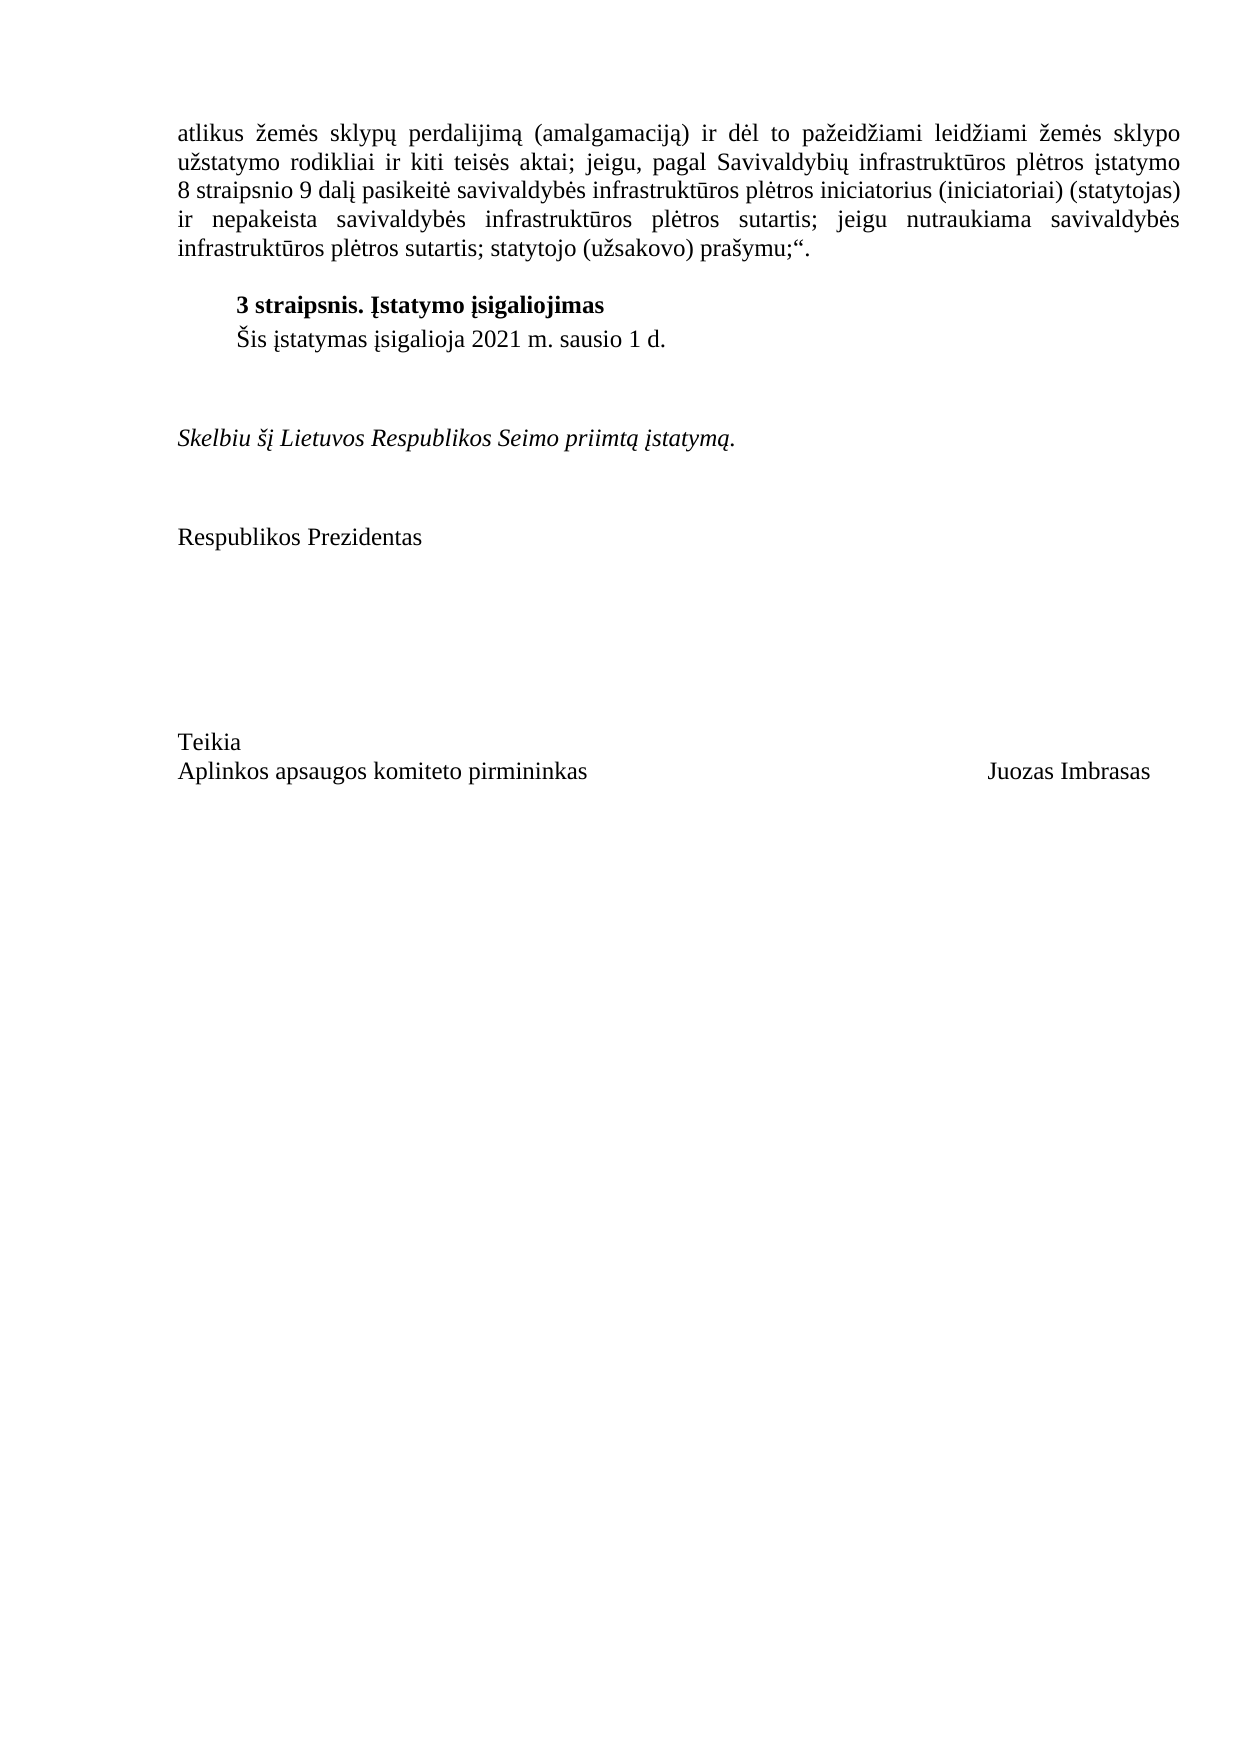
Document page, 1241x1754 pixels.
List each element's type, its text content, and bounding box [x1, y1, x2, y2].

text atlikus žemės sklypų perdalijimą (amalgamaciją) ir dėl to pažeidžiami leidžiami žemės sklypo užstatymo rodikliai ir kiti teisės aktai; jeigu, pagal Savivaldybių infrastruktūros plėtros įstatymo 8 straipsnio 9 dalį pasikeitė savivaldybės infrastruktūros plėtros iniciatorius (iniciatoriai) (statytojas) ir nepakeista savivaldybės infrastruktūros plėtros sutartis; jeigu nutraukiama savivaldybės infrastruktūros plėtros sutartis; statytojo (užsakovo) prašymu;“. [177, 118, 1181, 262]
text Respublikos Prezidentas [177, 522, 1181, 551]
text Skelbiu šį Lietuvos Respublikos Seimo priimtą įstatymą. [177, 423, 1181, 451]
text Teikia [177, 727, 1181, 756]
text Aplinkos apsaugos komiteto pirmininkas Juozas Imbrasas [177, 756, 1181, 785]
text 3 straipsnis. Įstatymo įsigaliojimas [177, 291, 1181, 319]
text Šis įstatymas įsigalioja 2021 m. sausio 1 d. [177, 324, 1181, 352]
